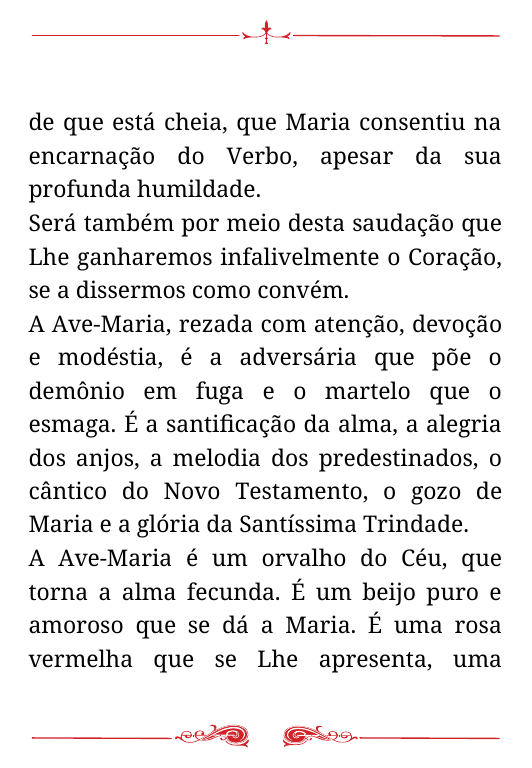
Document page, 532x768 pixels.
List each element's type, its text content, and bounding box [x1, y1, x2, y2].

text Será também por meio desta saudação que Lhe ganharemos infalivelmente o Coração, se a dissermos como convém. [28, 207, 502, 305]
text de que está cheia, que Maria consentiu na encarnação do Verbo, apesar da sua profunda humildade. [28, 106, 502, 204]
text A Ave-Maria, rezada com atenção, devoção e modéstia, é a adversária que põe o demônio em fuga e o martelo que o esmaga. É a santificação da alma, a alegria dos anjos, a melodia dos predestinados, o cântico do Novo Testamento, o gozo de Maria e a glória da Santíssima Trindade. [28, 308, 502, 539]
text A Ave-Maria é um orvalho do Céu, que torna a alma fecunda. É um beijo puro e amoroso que se dá a Maria. É uma rosa vermelha que se Lhe apresenta, uma [28, 542, 502, 674]
